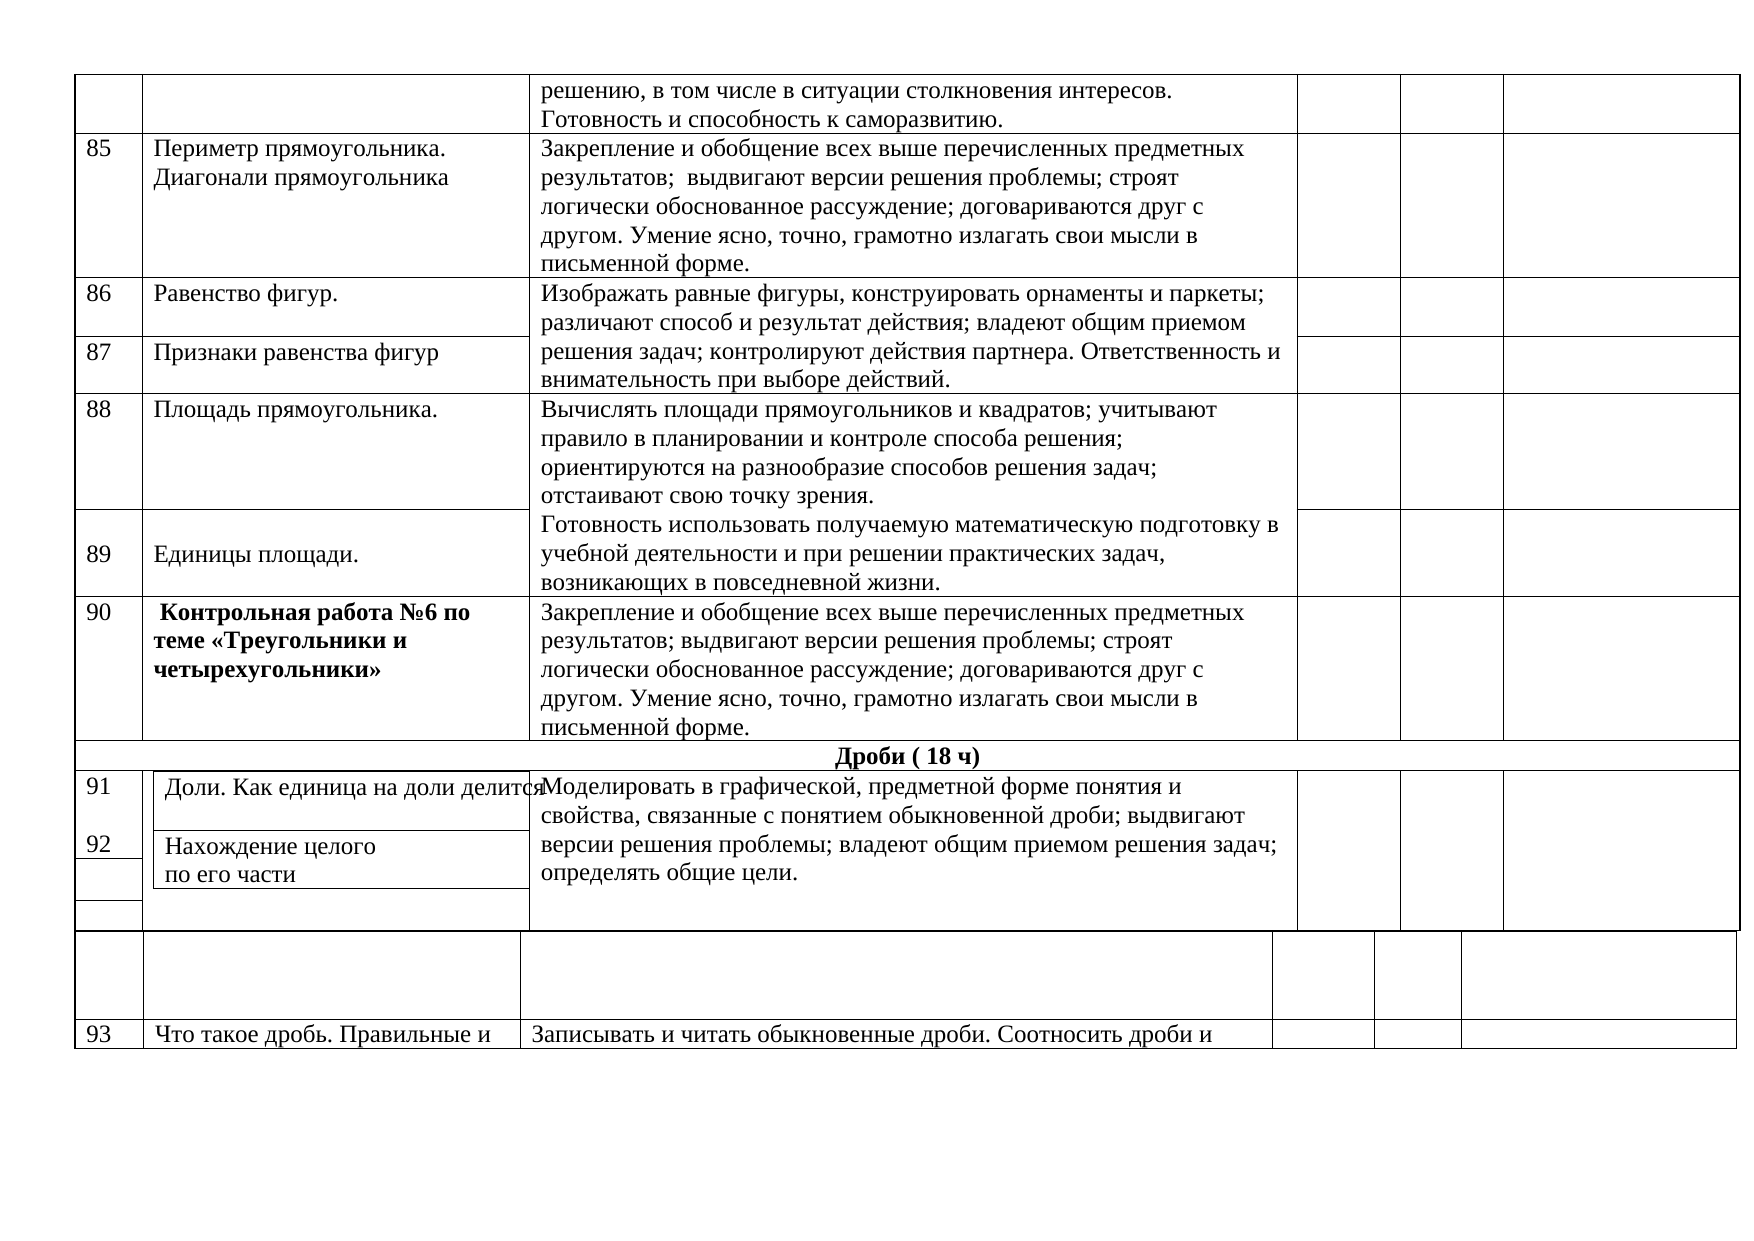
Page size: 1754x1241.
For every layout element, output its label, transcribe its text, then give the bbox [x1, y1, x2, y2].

table_header [521, 932, 1272, 1018]
table_cell [1401, 394, 1503, 509]
table_cell Периметр прямоугольника. Диагонали прямоугольника [143, 134, 529, 277]
table_cell [1748, 74, 1754, 132]
table_cell Признаки равенства фигур [143, 337, 529, 393]
table_header [1462, 932, 1736, 1018]
table_cell [1744, 740, 1748, 770]
table_cell [1744, 770, 1748, 857]
table_cell [1298, 771, 1400, 930]
table_cell Закрепление и обобщение всех выше перечисленных предметных результатов; выдвигают версии решения проблемы; строят логически обоснованное рассуждение; договариваются друг с другом. Умение ясно, точно, грамотно излагать свои мысли в письменной форме. [530, 597, 1297, 740]
table_cell [1298, 134, 1400, 277]
table_cell [1744, 509, 1748, 596]
table_cell 93 [76, 1020, 143, 1048]
table_cell [1462, 1020, 1736, 1048]
table_cell Дроби ( 18 ч) [76, 741, 1739, 770]
table_cell [1748, 336, 1754, 393]
table_cell 88 [76, 394, 142, 509]
table_cell [1298, 510, 1400, 596]
table_cell [1504, 510, 1739, 596]
table_header [1375, 932, 1461, 1018]
table_cell [1401, 337, 1503, 393]
table_cell Вычислять площади прямоугольников и квадратов; учитывают правило в планировании и контроле способа решения; ориентируются на разнообразие способов решения задач; отстаивают свою точку зрения. Готовность использовать получаемую математическую подготовку в учебной деятельности и при решении практических задач, возникающих в повседневной жизни. [530, 394, 1297, 596]
table_cell [76, 901, 142, 930]
table_cell [1748, 133, 1754, 277]
table_cell [1744, 596, 1748, 740]
table_cell решению, в том числе в ситуации столкновения интересов. Готовность и способность к саморазвитию. [530, 75, 1297, 132]
table_cell [1401, 278, 1503, 336]
table_cell Нахождение целого по его части [154, 831, 529, 888]
table_cell [1273, 1020, 1374, 1048]
table_cell [1504, 75, 1739, 132]
table_cell [1298, 394, 1400, 509]
table_cell [1748, 740, 1754, 770]
table_cell Изображать равные фигуры, конструировать орнаменты и паркеты; различают способ и результат действия; владеют общим приемом решения задач; контролируют действия партнера. Ответственность и внимательность при выборе действий. [530, 278, 1297, 393]
table_cell [1748, 770, 1754, 857]
table_cell Закрепление и обобщение всех выше перечисленных предметных результатов; выдвигают версии решения проблемы; строят логически обоснованное рассуждение; договариваются друг с другом. Умение ясно, точно, грамотно излагать свои мысли в письменной форме. [530, 134, 1297, 277]
table_cell [1744, 74, 1748, 132]
table_cell [1748, 509, 1754, 596]
table_header [1273, 932, 1374, 1018]
table_cell [143, 75, 529, 132]
table_cell 90 [76, 597, 142, 740]
table_cell [1748, 596, 1754, 740]
table_cell [143, 771, 529, 930]
table_cell [1748, 900, 1754, 930]
table_cell [76, 859, 142, 900]
table_cell Записывать и читать обыкновенные дроби. Соотносить дроби и [521, 1020, 1272, 1048]
table_cell [1744, 277, 1748, 336]
table_cell [1401, 771, 1503, 930]
table_cell [1748, 393, 1754, 509]
table_cell Площадь прямоугольника. [143, 394, 529, 509]
table_cell [1744, 133, 1748, 277]
table_cell [1504, 278, 1739, 336]
table_cell [1744, 900, 1748, 930]
table_cell [1504, 597, 1739, 740]
table_header Доли. Как единица на доли делится [154, 772, 529, 830]
table_cell 86 [76, 278, 142, 336]
table_cell [1298, 75, 1400, 132]
table_cell [1744, 858, 1748, 900]
table_cell [1748, 277, 1754, 336]
table_cell [1401, 597, 1503, 740]
table_cell Что такое дробь. Правильные и [144, 1020, 520, 1048]
table_header [76, 932, 143, 1018]
table_cell [1298, 337, 1400, 393]
table_cell [1298, 278, 1400, 336]
table_cell [1744, 393, 1748, 509]
table_cell 87 [76, 337, 142, 393]
table_cell Единицы площади. [143, 510, 529, 596]
table_cell Равенство фигур. [143, 278, 529, 336]
table_cell [1744, 336, 1748, 393]
table_cell 91 92 [76, 771, 142, 857]
table_cell Моделировать в графической, предметной форме понятия и свойства, связанные с понятием обыкновенной дроби; выдвигают версии решения проблемы; владеют общим приемом решения задач; определять общие цели. [530, 771, 1297, 930]
table_cell [1748, 858, 1754, 900]
table_cell [1375, 1020, 1461, 1048]
table_cell [1504, 337, 1739, 393]
table_cell [76, 75, 142, 132]
table_cell [1401, 510, 1503, 596]
table_cell 85 [76, 134, 142, 277]
table_cell 89 [76, 510, 142, 596]
table_cell [1401, 134, 1503, 277]
table_cell [1504, 771, 1739, 930]
table_cell [1504, 134, 1739, 277]
table_header [144, 932, 520, 1018]
table_cell Контрольная работа №6 по теме «Треугольники и четырехугольники» [143, 597, 529, 740]
table_cell [1298, 597, 1400, 740]
table_cell [1504, 394, 1739, 509]
table_cell [1401, 75, 1503, 132]
